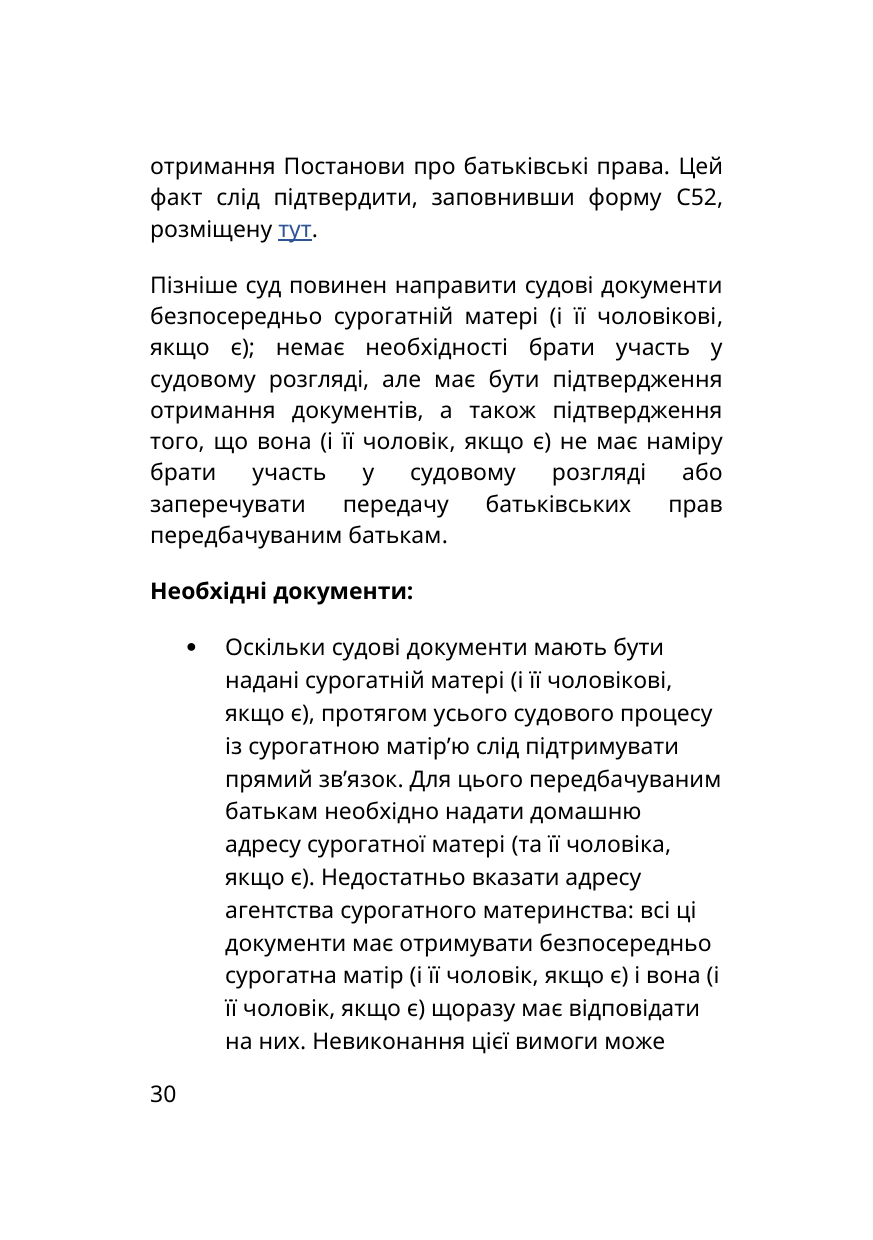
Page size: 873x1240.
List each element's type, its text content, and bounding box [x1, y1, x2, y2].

text Пізніше суд повинен направити судові документи безпосередньо сурогатній матері (і її чоловікові, якщо є); немає необхідності брати участь у судовому розгляді, але має бути підтвердження отримання документів, а також підтвердження того, що вона (і її чоловік, якщо є) не має наміру брати участь у судовому розгляді або заперечувати передачу батьківських прав передбачуваним батькам. [150, 269, 723, 550]
text Необхідні документи: [150, 575, 723, 606]
text отримання Постанови про батьківські права. Цей факт слід підтвердити, заповнивши форму C52, розміщену тут. [150, 150, 723, 244]
list Оскільки судові документи мають бути надані сурогатній матері (і її чоловікові, якщо є), протягом усього судового процесу із сурогатною матір’ю слід підтримувати прямий зв’язок. Для цього передбачуваним батькам необхідно надати домашню адресу сурогатної матері (та її чоловіка, якщо є). Недостатньо вказати адресу агентства сурогатного материнства: всі ці документи має отримувати безпосередньо сурогатна матір (і її чоловік, якщо є) і вона (і її чоловік, якщо є) щоразу має відповідати на них. Невиконання цієї вимоги може [187, 631, 723, 1056]
